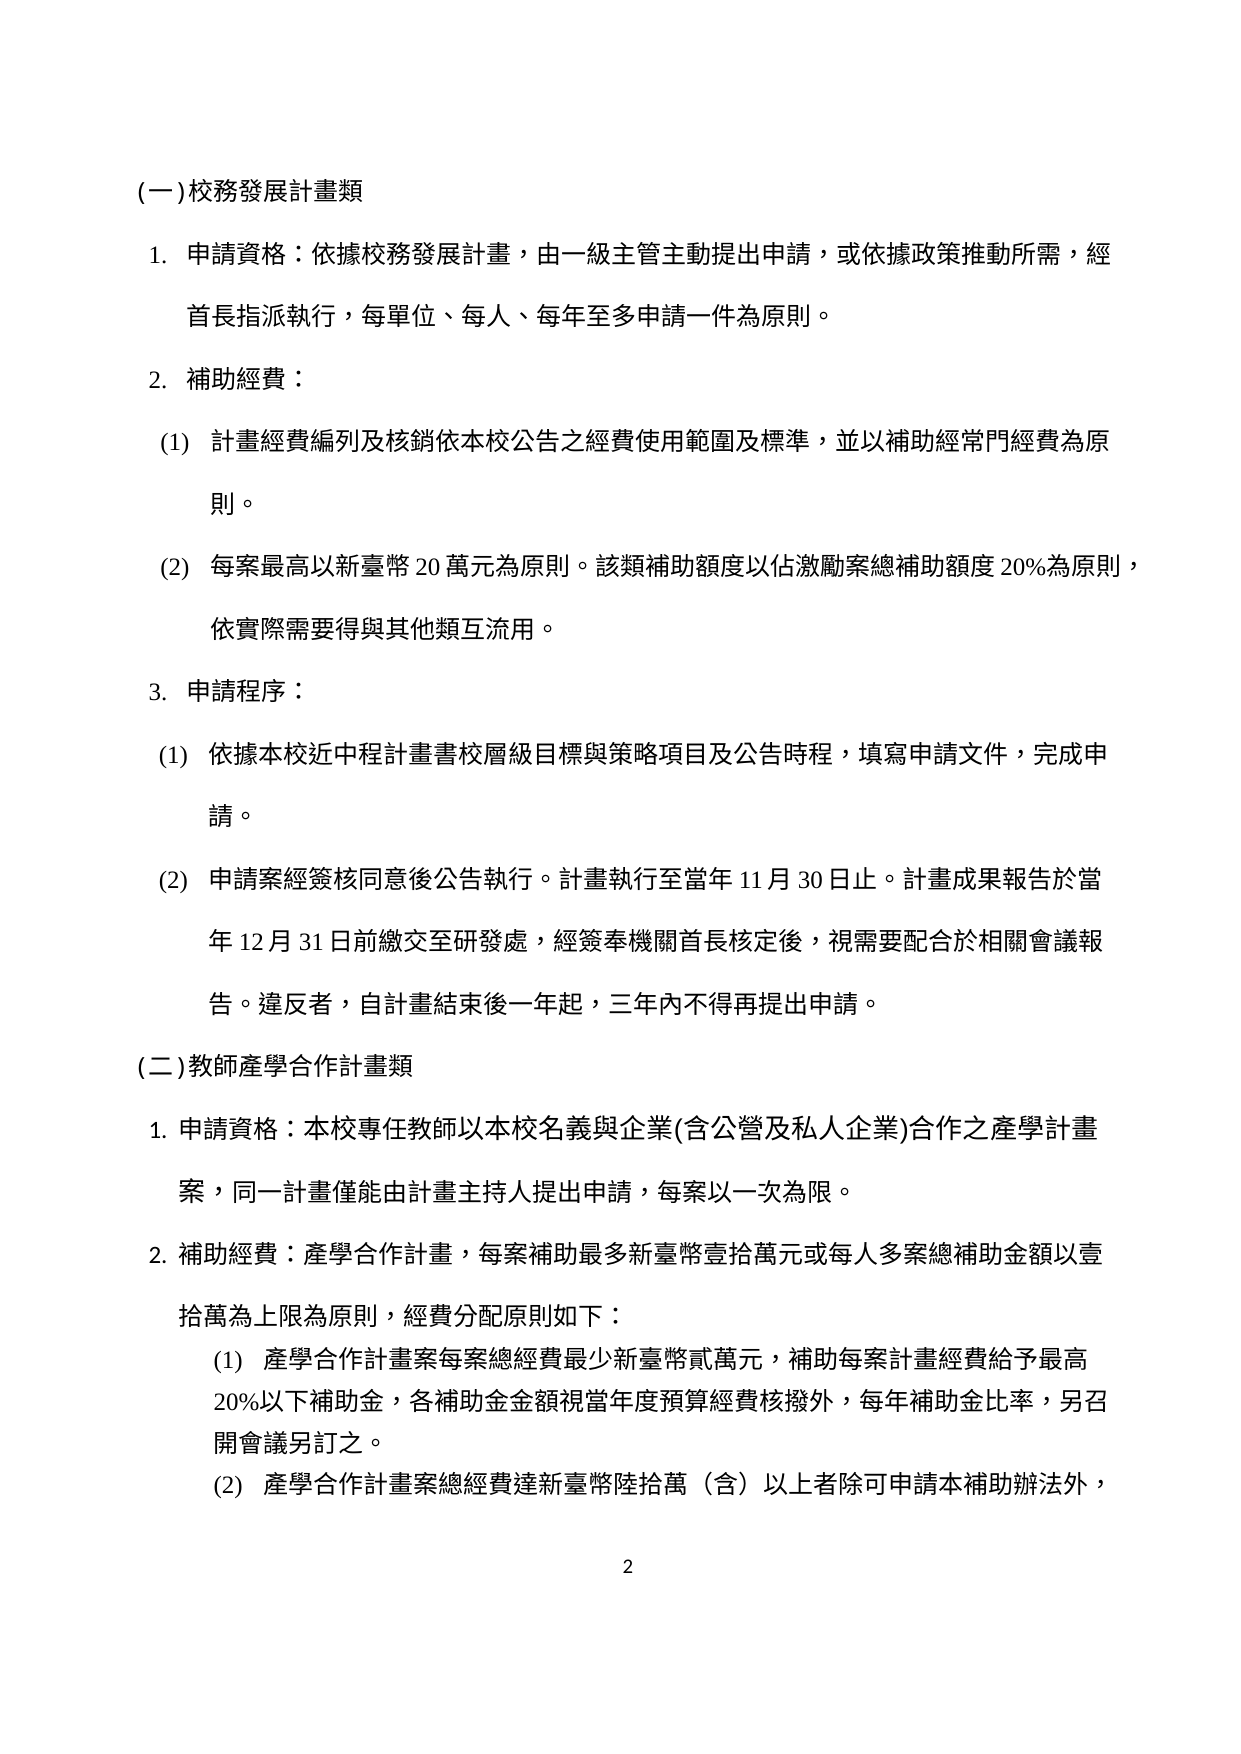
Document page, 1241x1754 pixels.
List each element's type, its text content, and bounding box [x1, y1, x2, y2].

list 補助經費：產學合作計畫，每案補助最多新臺幣壹拾萬元或每人多案總補助金額以壹拾萬為上限為原則，經費分配原則如下： [148, 1211, 1122, 1336]
list 申請案經簽核同意後公告執行。計畫執行至當年11月30日止。計畫成果報告於當年12月31日前繳交至研發處，經簽奉機關首長核定後，視需要配合於相關會議報告。違反者，自計畫結束後一年起，三年內不得再提出申請。 [332, 836, 934, 1023]
list 申請資格：依據校務發展計畫，由一級主管主動提出申請，或依據政策推動所需，經首長指派執行，每單位、每人、每年至多申請一件為原則。 [148, 211, 1122, 336]
list 每案最高以新臺幣20萬元為原則。該類補助額度以佔激勵案總補助額度20%為原則，依實際需要得與其他類互流用。 [842, 523, 1122, 648]
list 每案最高以新臺幣20萬元為原則。該類補助額度以佔激勵案總補助額度20%為原則，依實際需要得與其他類互流用。 [160, 523, 424, 648]
list 申請資格：本校專任教師以本校名義與企業(含公營及私人企業)合作之產學計畫案，同一計畫僅能由計畫主持人提出申請，每案以一次為限。 [148, 1086, 1122, 1211]
list 申請案經簽核同意後公告執行。計畫執行至當年11月30日止。計畫成果報告於當年12月31日前繳交至研發處，經簽奉機關首長核定後，視需要配合於相關會議報告。違反者，自計畫結束後一年起，三年內不得再提出申請。 [158, 836, 369, 1023]
list [710, 648, 931, 711]
text (二)教師產學合作計畫類 [437, 1023, 829, 1071]
list 依據本校近中程計畫書校層級目標與策略項目及公告時程，填寫申請文件，完成申請。 [710, 711, 943, 836]
text (二)教師產學合作計畫類 [410, 1068, 580, 1086]
text (二)教師產學合作計畫類 [133, 1023, 394, 1086]
list 依據本校近中程計畫書校層級目標與策略項目及公告時程，填寫申請文件，完成申請。 [959, 711, 1122, 836]
text (一)校務發展計畫類 [133, 148, 1122, 211]
text (二)教師產學合作計畫類 [686, 1068, 856, 1086]
list [335, 648, 555, 711]
list 依據本校近中程計畫書校層級目標與策略項目及公告時程，填寫申請文件，完成申請。 [357, 711, 555, 836]
list 補助經費： [148, 336, 1122, 398]
list 產學合作計畫案每案總經費最少新臺幣貳萬元，補助每案計畫經費給予最高20%以下補助金，各補助金金額視當年度預算經費核撥外，每年補助金比率，另召開會議另訂之。 [213, 1336, 1122, 1461]
list 申請程序： [148, 648, 329, 711]
text (二)教師產學合作計畫類 [406, 1051, 438, 1070]
list 依據本校近中程計畫書校層級目標與策略項目及公告時程，填寫申請文件，完成申請。 [324, 745, 363, 801]
list 申請案經簽核同意後公告執行。計畫執行至當年11月30日止。計畫成果報告於當年12月31日前繳交至研發處，經簽奉機關首長核定後，視需要配合於相關會議報告。違反者，自計畫結束後一年起，三年內不得再提出申請。 [885, 836, 1122, 1023]
list 依據本校近中程計畫書校層級目標與策略項目及公告時程，填寫申請文件，完成申請。 [158, 711, 307, 836]
text (二)教師產學合作計畫類 [828, 1023, 1122, 1086]
list 產學合作計畫案總經費達新臺幣陸拾萬（含）以上者除可申請本補助辦法外， [213, 1461, 1122, 1502]
list [937, 648, 1122, 711]
list 每案最高以新臺幣20萬元為原則。該類補助額度以佔激勵案總補助額度20%為原則，依實際需要得與其他類互流用。 [402, 523, 902, 648]
list 計畫經費編列及核銷依本校公告之經費使用範圍及標準，並以補助經常門經費為原則。 [160, 398, 1122, 523]
